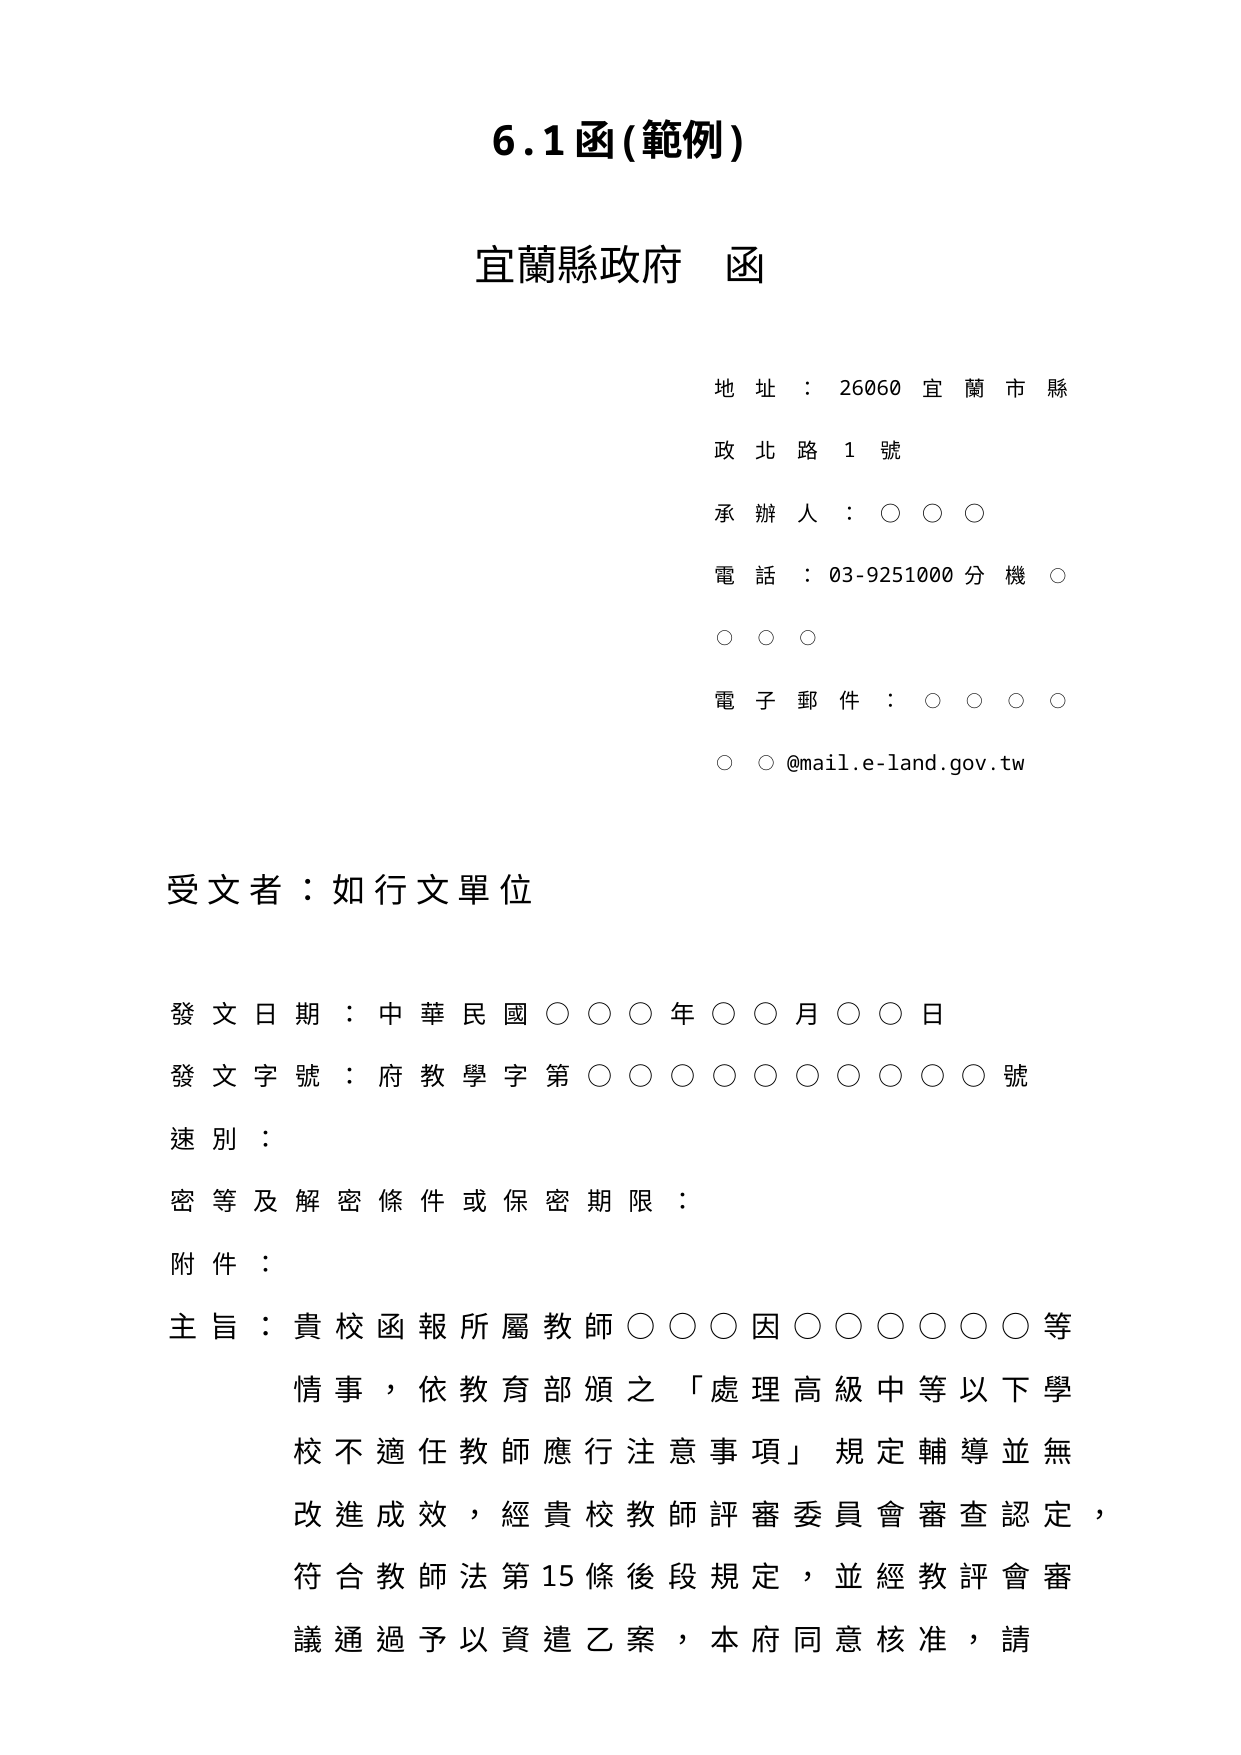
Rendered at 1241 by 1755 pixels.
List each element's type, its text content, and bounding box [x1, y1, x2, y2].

text 主旨：貴校函報所屬教師○○○因○○○○○○等情事，依教育部頒之「處理高級中等以下學校不適任教師應行注意事項」規定輔導並無改進成效，經貴校教師評審委員會審查認定，符合教師法第15條後段規定，並經教評會審議通過予以資遣乙案，本府同意核准，請 查照。 [162, 1283, 1078, 1658]
text 地址：26060宜蘭市縣政北路1號 承辦人：○○○ 電話：03-9251000分機○○○○ 電子郵件：○○○○○○@mail.e-land.gov.tw [687, 283, 1078, 846]
text 宜蘭縣政府 函 [162, 221, 1078, 283]
text 受文者：如行文單位 [162, 846, 1078, 908]
text 6.1函(範例) [162, 96, 1078, 171]
text 發文日期：中華民國○○○年○○月○○日 發文字號：府教學字第○○○○○○○○○○號 速別： 密等及解密條件或保密期限： 附件： [162, 971, 1078, 1283]
